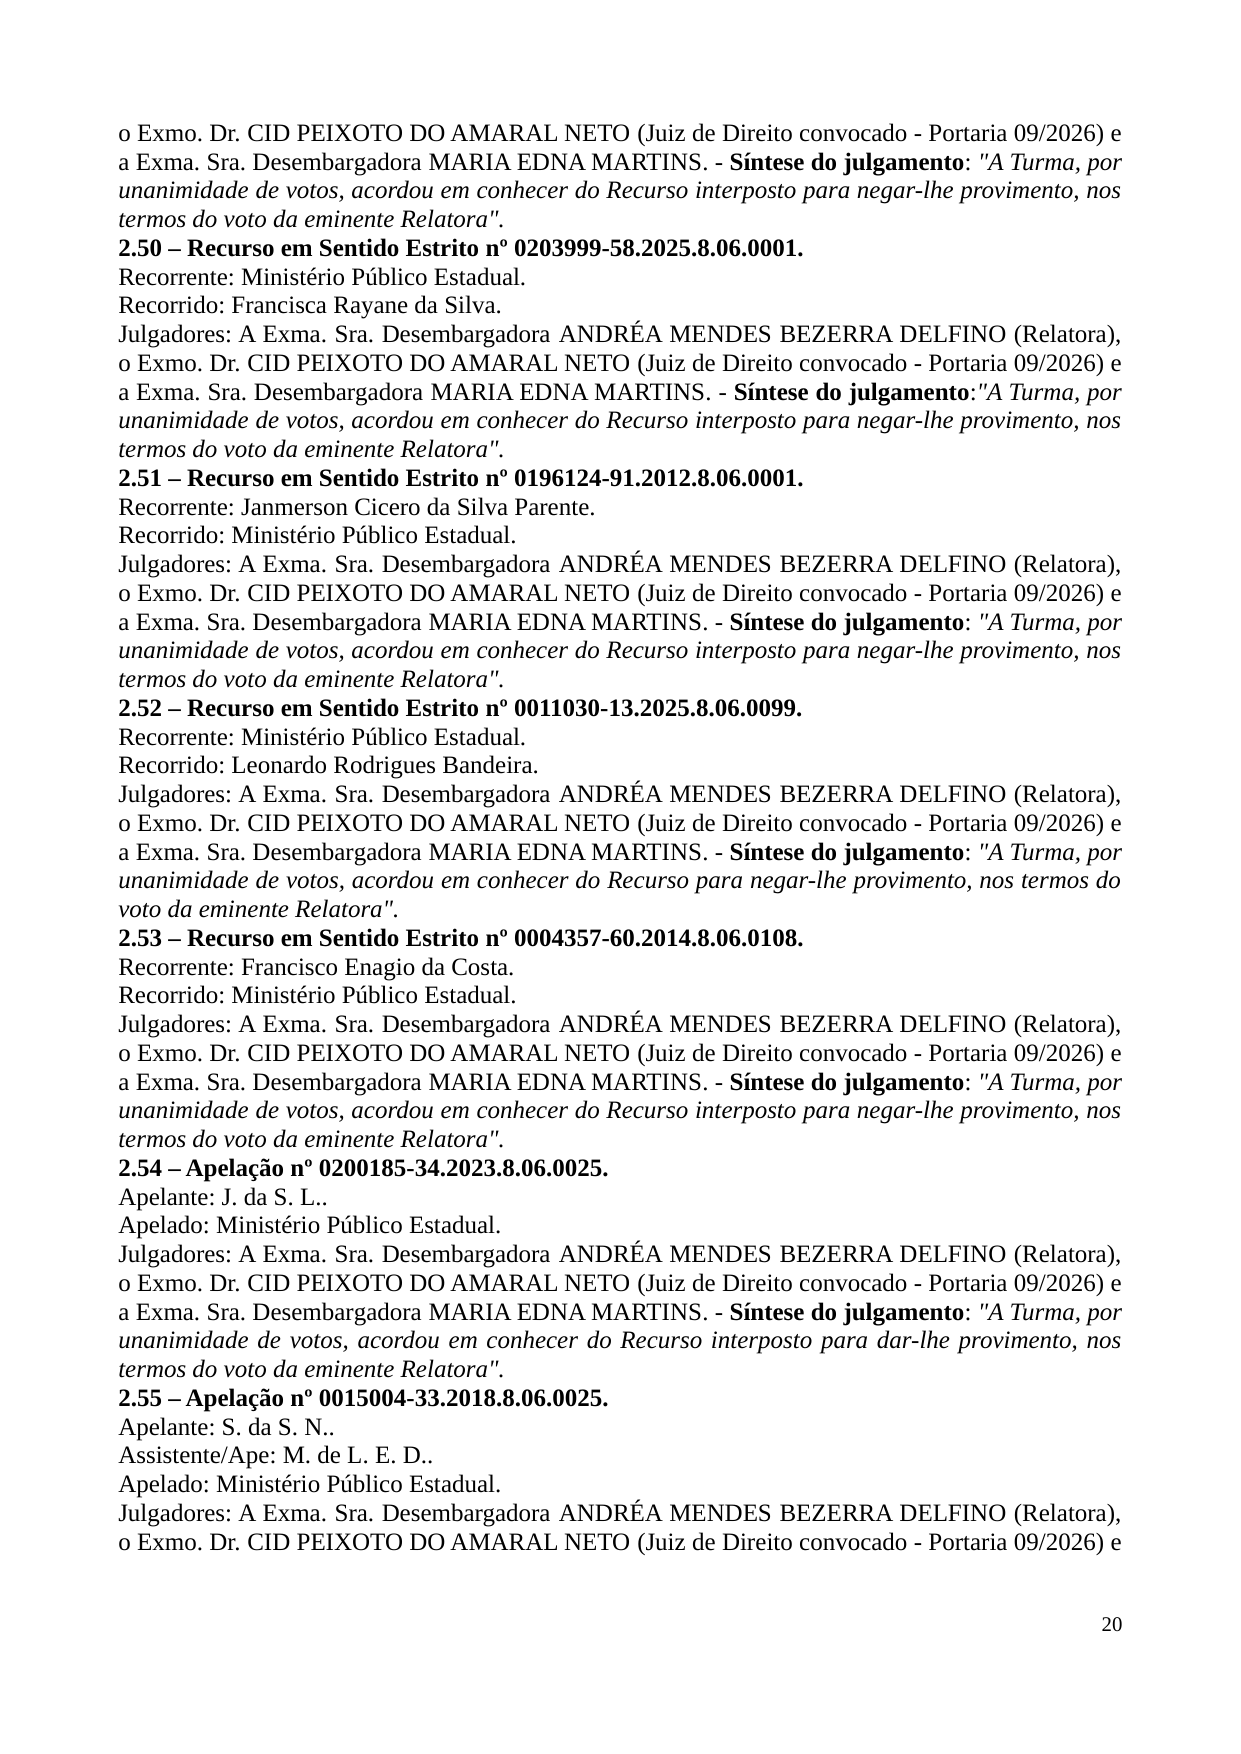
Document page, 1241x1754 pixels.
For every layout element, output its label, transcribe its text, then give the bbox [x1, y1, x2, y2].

text Julgadores: A Exma. Sra. Desembargadora ANDRÉA MENDES BEZERRA DELFINO (Relatora), o Exmo. Dr. CID PEIXOTO DO AMARAL NETO (Juiz de Direito convocado - Portaria 09/2026) e a Exma. Sra. Desembargadora MARIA EDNA MARTINS. - Síntese do julgamento: "A Turma, por unanimidade de votos, acordou em conhecer do Recurso interposto para dar-lhe provimento, nos termos do voto da eminente Relatora". [118, 1239, 1122, 1383]
text Julgadores: A Exma. Sra. Desembargadora ANDRÉA MENDES BEZERRA DELFINO (Relatora), o Exmo. Dr. CID PEIXOTO DO AMARAL NETO (Juiz de Direito convocado - Portaria 09/2026) e a Exma. Sra. Desembargadora MARIA EDNA MARTINS. - Síntese do julgamento: "A Turma, por unanimidade de votos, acordou em conhecer do Recurso interposto para negar-lhe provimento, nos termos do voto da eminente Relatora". [118, 549, 1122, 693]
text 2.50 – Recurso em Sentido Estrito nº 0203999-58.2025.8.06.0001. [118, 233, 1122, 262]
text Recorrido: Ministério Público Estadual. [118, 521, 1122, 549]
text Recorrente: Francisco Enagio da Costa. [118, 952, 1122, 981]
text Julgadores: A Exma. Sra. Desembargadora ANDRÉA MENDES BEZERRA DELFINO (Relatora), o Exmo. Dr. CID PEIXOTO DO AMARAL NETO (Juiz de Direito convocado - Portaria 09/2026) e a Exma. Sra. Desembargadora MARIA EDNA MARTINS. - Síntese do julgamento: "A Turma, por unanimidade de votos, acordou em conhecer do Recurso interposto para negar-lhe provimento, nos termos do voto da eminente Relatora". [118, 1009, 1122, 1153]
text Recorrente: Ministério Público Estadual. [118, 722, 1122, 751]
text Assistente/Ape: M. de L. E. D.. [118, 1441, 1122, 1469]
text 2.52 – Recurso em Sentido Estrito nº 0011030-13.2025.8.06.0099. [118, 693, 1122, 722]
text 2.54 – Apelação nº 0200185-34.2023.8.06.0025. [118, 1153, 1122, 1182]
text 2.53 – Recurso em Sentido Estrito nº 0004357-60.2014.8.06.0108. [118, 923, 1122, 952]
text Recorrido: Ministério Público Estadual. [118, 981, 1122, 1009]
text Apelante: J. da S. L.. [118, 1182, 1122, 1211]
text Apelado: Ministério Público Estadual. [118, 1469, 1122, 1498]
text Recorrente: Ministério Público Estadual. [118, 262, 1122, 291]
text Julgadores: A Exma. Sra. Desembargadora ANDRÉA MENDES BEZERRA DELFINO (Relatora), o Exmo. Dr. CID PEIXOTO DO AMARAL NETO (Juiz de Direito convocado - Portaria 09/2026) e a Exma. Sra. Desembargadora MARIA EDNA MARTINS. - Síntese do julgamento:"A Turma, por unanimidade de votos, acordou em conhecer do Recurso interposto para negar-lhe provimento, nos termos do voto da eminente Relatora". [118, 319, 1122, 463]
text o Exmo. Dr. CID PEIXOTO DO AMARAL NETO (Juiz de Direito convocado - Portaria 09/2026) e a Exma. Sra. Desembargadora MARIA EDNA MARTINS. - Síntese do julgamento: "A Turma, por unanimidade de votos, acordou em conhecer do Recurso interposto para negar-lhe provimento, nos termos do voto da eminente Relatora". [118, 118, 1122, 233]
text Julgadores: A Exma. Sra. Desembargadora ANDRÉA MENDES BEZERRA DELFINO (Relatora), o Exmo. Dr. CID PEIXOTO DO AMARAL NETO (Juiz de Direito convocado - Portaria 09/2026) e a Exma. Sra. Desembargadora MARIA EDNA MARTINS. - Síntese do julgamento: "A Turma, por unanimidade de votos, acordou em conhecer do Recurso para negar-lhe provimento, nos termos do voto da eminente Relatora". [118, 779, 1122, 923]
text 2.55 – Apelação nº 0015004-33.2018.8.06.0025. [118, 1383, 1122, 1412]
text Recorrente: Janmerson Cicero da Silva Parente. [118, 492, 1122, 521]
text Apelante: S. da S. N.. [118, 1412, 1122, 1441]
text Apelado: Ministério Público Estadual. [118, 1211, 1122, 1239]
text Recorrido: Leonardo Rodrigues Bandeira. [118, 751, 1122, 779]
text Julgadores: A Exma. Sra. Desembargadora ANDRÉA MENDES BEZERRA DELFINO (Relatora), o Exmo. Dr. CID PEIXOTO DO AMARAL NETO (Juiz de Direito convocado - Portaria 09/2026) e [118, 1498, 1122, 1556]
text 2.51 – Recurso em Sentido Estrito nº 0196124-91.2012.8.06.0001. [118, 463, 1122, 492]
text Recorrido: Francisca Rayane da Silva. [118, 291, 1122, 319]
